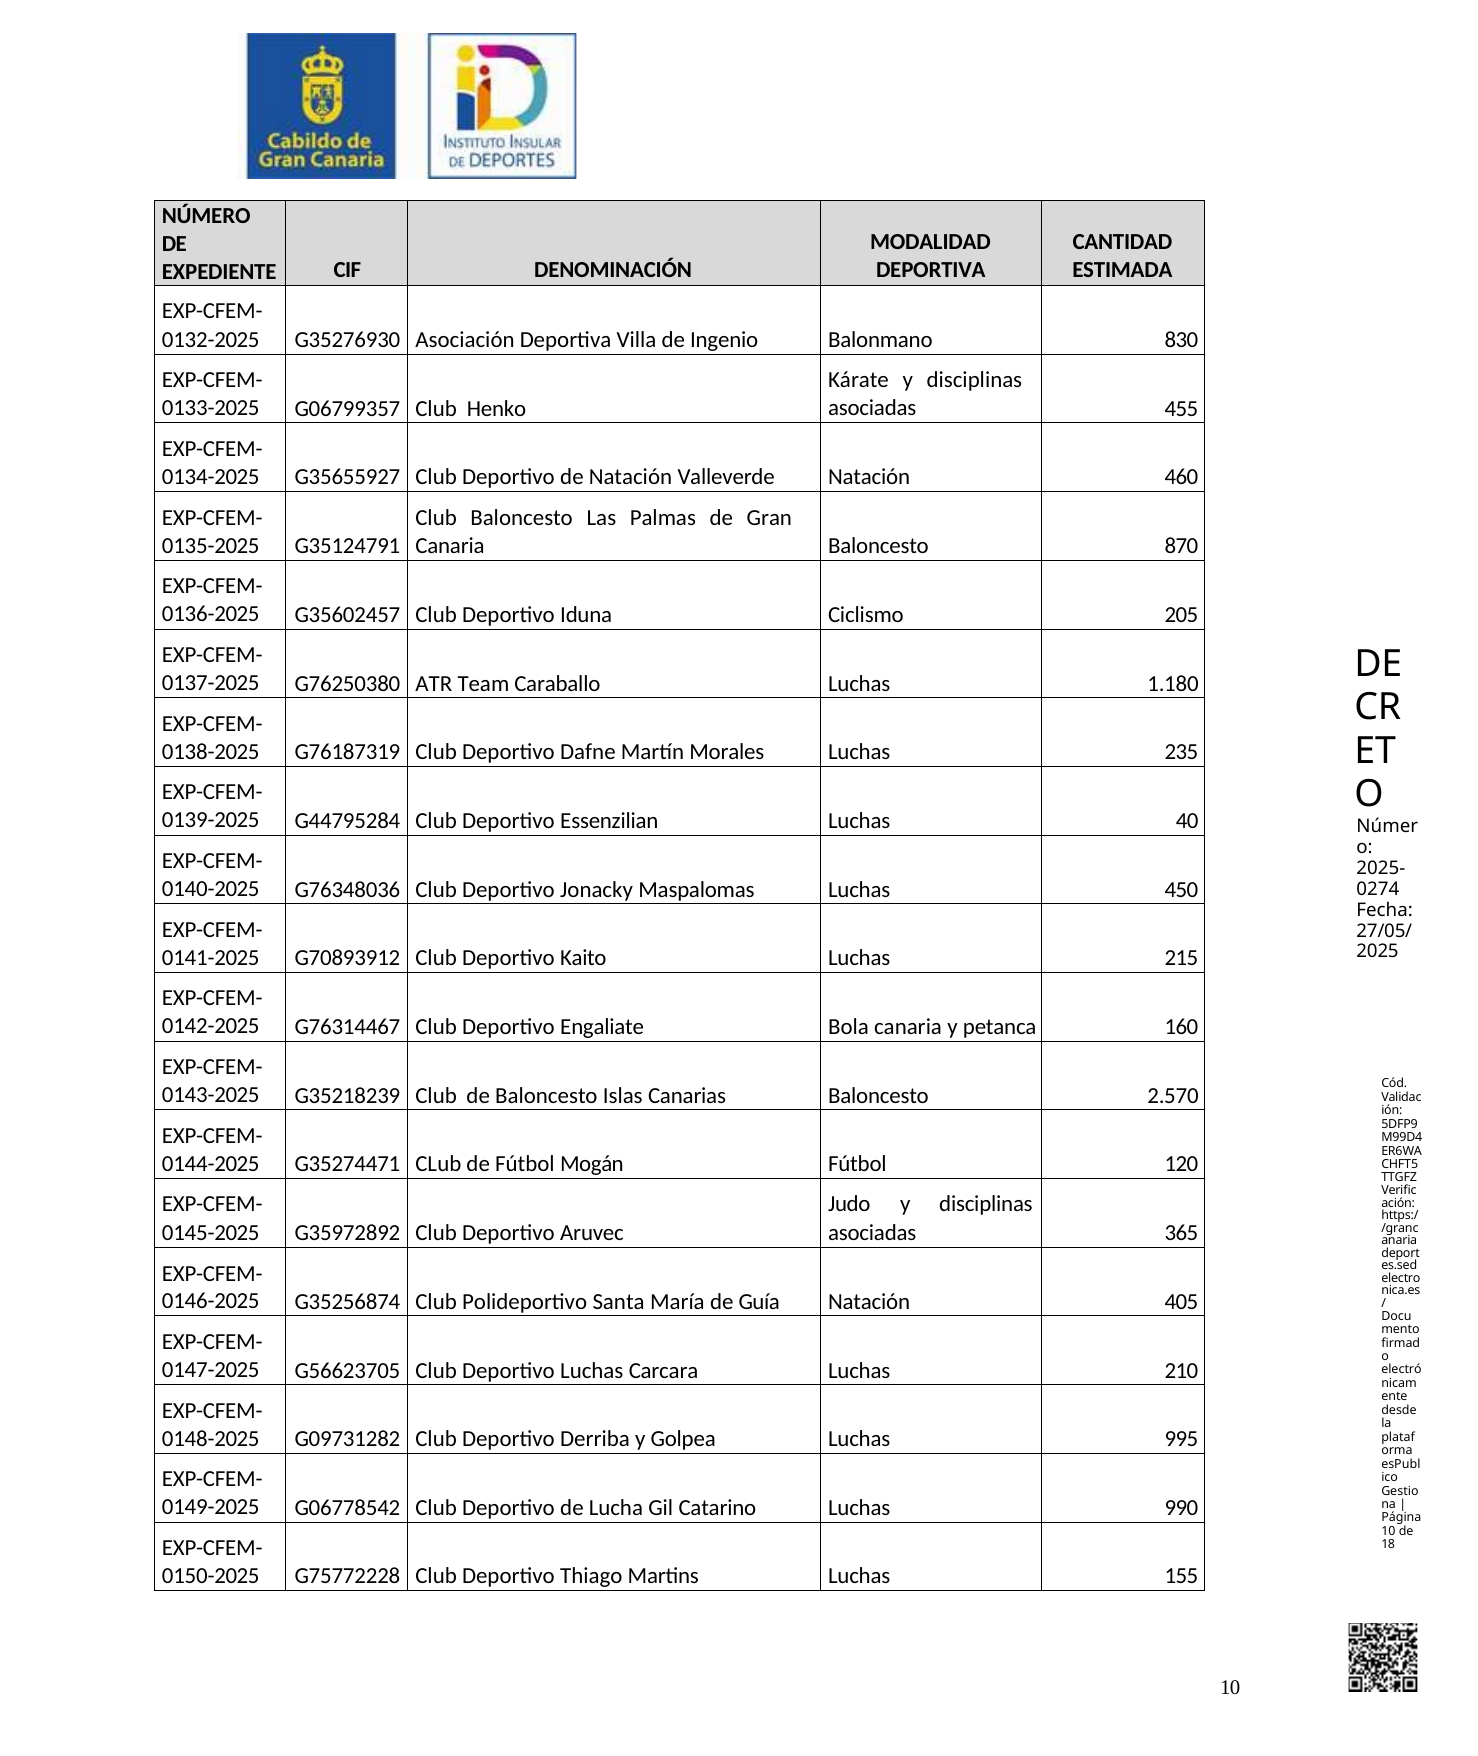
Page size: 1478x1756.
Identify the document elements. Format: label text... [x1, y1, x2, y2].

table_cell 1.180 [1042, 630, 1204, 697]
table_cell 40 [1042, 767, 1204, 834]
text Cód. Validación: 5DFP9M99D4ER6WACHFT5TTGFZ [1381, 1077, 1422, 1184]
table_header MODALIDAD DEPORTIVA [821, 201, 1041, 285]
table_cell 405 [1042, 1248, 1204, 1315]
table_cell Club Deportivo Jonacky Maspalomas [408, 836, 820, 903]
table_cell Club Deportivo de Natación Valleverde [408, 423, 820, 491]
table_cell EXP-CFEM- 0143-2025 [155, 1042, 285, 1109]
table_header DENOMINACIÓN [408, 201, 820, 285]
table_cell Club Henko [408, 355, 820, 422]
table_cell G76250380 [286, 630, 407, 697]
table_cell EXP-CFEM- 0148-2025 [155, 1385, 285, 1453]
table_cell 990 [1042, 1454, 1204, 1522]
table_cell Natación [821, 1248, 1041, 1315]
table_cell EXP-CFEM- 0138-2025 [155, 698, 285, 766]
table_cell Judo y disciplinas asociadas [821, 1179, 1041, 1247]
table_cell EXP-CFEM- 0134-2025 [155, 423, 285, 491]
table_cell Club Deportivo Essenzilian [408, 767, 820, 834]
table_cell Club Baloncesto Las Palmas de Gran Canaria [408, 492, 820, 560]
table_cell Natación [821, 423, 1041, 491]
table_cell Luchas [821, 904, 1041, 972]
table_cell 830 [1042, 286, 1204, 354]
table_cell 455 [1042, 355, 1204, 422]
table_cell 460 [1042, 423, 1204, 491]
table_cell EXP-CFEM- 0140-2025 [155, 836, 285, 903]
table_cell G76187319 [286, 698, 407, 766]
table_cell Luchas [821, 630, 1041, 697]
table_cell EXP-CFEM- 0136-2025 [155, 561, 285, 628]
table_cell Club Deportivo Aruvec [408, 1179, 820, 1247]
table_cell Club Deportivo Engaliate [408, 973, 820, 1041]
table_cell EXP-CFEM- 0132-2025 [155, 286, 285, 354]
table_cell EXP-CFEM- 0137-2025 [155, 630, 285, 697]
table_cell 155 [1042, 1523, 1204, 1590]
text DECRETO [1354, 641, 1421, 816]
table_cell Club Polideportivo Santa María de Guía [408, 1248, 820, 1315]
table_cell 205 [1042, 561, 1204, 628]
table_cell G70893912 [286, 904, 407, 972]
table_cell G35124791 [286, 492, 407, 560]
table_cell EXP-CFEM- 0135-2025 [155, 492, 285, 560]
table_cell Luchas [821, 698, 1041, 766]
table_cell Club Deportivo Kaito [408, 904, 820, 972]
table_cell EXP-CFEM- 0133-2025 [155, 355, 285, 422]
table_cell CLub de Fútbol Mogán [408, 1110, 820, 1178]
table_cell 870 [1042, 492, 1204, 560]
text Número: 2025-0274 Fecha: 27/05/2025 [1356, 816, 1421, 962]
table_cell G76314467 [286, 973, 407, 1041]
table_cell Balonmano [821, 286, 1041, 354]
table_cell Luchas [821, 1316, 1041, 1384]
table_cell G06799357 [286, 355, 407, 422]
table_cell Club de Baloncesto Islas Canarias [408, 1042, 820, 1109]
text Documento firmado electrónicamente desde la plataforma esPublico Gestiona | Página 10 de 18 [1381, 1309, 1422, 1551]
table_header CIF [286, 201, 407, 285]
table_cell G44795284 [286, 767, 407, 834]
table_cell 210 [1042, 1316, 1204, 1384]
table_cell G35602457 [286, 561, 407, 628]
table_cell Ciclismo [821, 561, 1041, 628]
table_cell Asociación Deportiva Villa de Ingenio [408, 286, 820, 354]
table_cell G35218239 [286, 1042, 407, 1109]
table_cell EXP-CFEM- 0145-2025 [155, 1179, 285, 1247]
table_cell Club Deportivo Luchas Carcara [408, 1316, 820, 1384]
table_cell G35256874 [286, 1248, 407, 1315]
table_cell Baloncesto [821, 492, 1041, 560]
table_cell Baloncesto [821, 1042, 1041, 1109]
table_cell 160 [1042, 973, 1204, 1041]
table_cell 120 [1042, 1110, 1204, 1178]
table_cell EXP-CFEM- 0149-2025 [155, 1454, 285, 1522]
table_cell 365 [1042, 1179, 1204, 1247]
table_cell G35655927 [286, 423, 407, 491]
table_cell Luchas [821, 836, 1041, 903]
table_cell G76348036 [286, 836, 407, 903]
table_cell EXP-CFEM- 0139-2025 [155, 767, 285, 834]
table_cell G35972892 [286, 1179, 407, 1247]
table_cell Club Deportivo de Lucha Gil Catarino [408, 1454, 820, 1522]
table_cell EXP-CFEM- 0150-2025 [155, 1523, 285, 1590]
table_header NÚMERO DE EXPEDIENTE [155, 201, 285, 285]
table_cell 995 [1042, 1385, 1204, 1453]
table_cell EXP-CFEM- 0144-2025 [155, 1110, 285, 1178]
table_cell Club Deportivo Iduna [408, 561, 820, 628]
table_cell G75772228 [286, 1523, 407, 1590]
table_cell 450 [1042, 836, 1204, 903]
table_cell ATR Team Caraballo [408, 630, 820, 697]
table_cell Luchas [821, 1523, 1041, 1590]
table_cell 215 [1042, 904, 1204, 972]
table_cell Fútbol [821, 1110, 1041, 1178]
table_cell Club Deportivo Dafne Martín Morales [408, 698, 820, 766]
table_cell Club Deportivo Thiago Martins [408, 1523, 820, 1590]
table_cell Luchas [821, 1454, 1041, 1522]
table_cell G35274471 [286, 1110, 407, 1178]
table_cell G56623705 [286, 1316, 407, 1384]
table_cell G09731282 [286, 1385, 407, 1453]
table_cell G06778542 [286, 1454, 407, 1522]
table_cell 235 [1042, 698, 1204, 766]
table_cell EXP-CFEM- 0147-2025 [155, 1316, 285, 1384]
text Verificación: https://grancanariadeportes.sedelectronica.es/ [1381, 1184, 1422, 1309]
table_cell Bola canaria y petanca [821, 973, 1041, 1041]
table_cell EXP-CFEM- 0146-2025 [155, 1248, 285, 1315]
table_cell G35276930 [286, 286, 407, 354]
table_cell Club Deportivo Derriba y Golpea [408, 1385, 820, 1453]
table_cell Luchas [821, 767, 1041, 834]
table_cell Luchas [821, 1385, 1041, 1453]
table_header CANTIDAD ESTIMADA [1042, 201, 1204, 285]
table_cell EXP-CFEM- 0141-2025 [155, 904, 285, 972]
table_cell EXP-CFEM- 0142-2025 [155, 973, 285, 1041]
table_cell 2.570 [1042, 1042, 1204, 1109]
table_cell Kárate y disciplinas asociadas [821, 355, 1041, 422]
